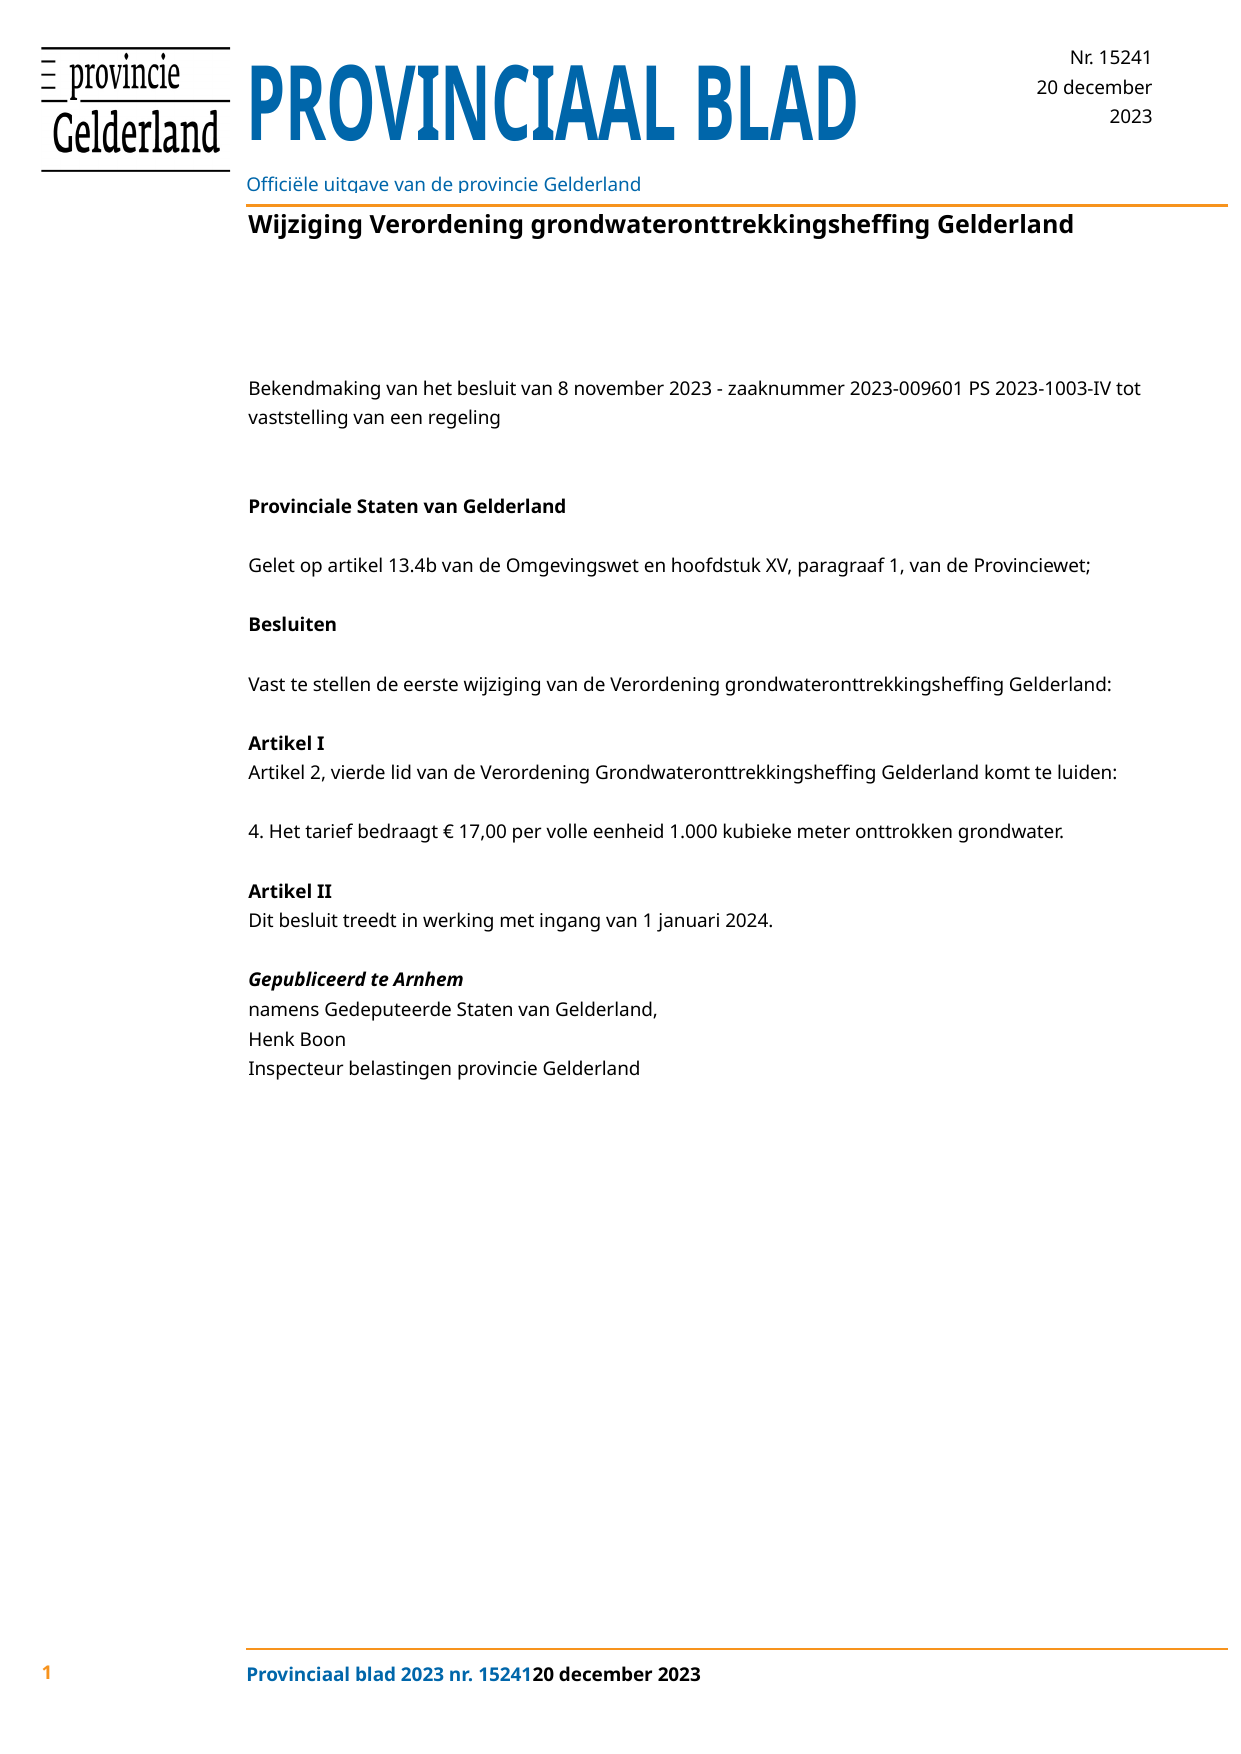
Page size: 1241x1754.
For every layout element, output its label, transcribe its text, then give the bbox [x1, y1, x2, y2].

text Henk Boon [248, 1026, 1152, 1051]
text Inspecteur belastingen provincie Gelderland [248, 1055, 1152, 1081]
text namens Gedeputeerde Staten van Gelderland, [248, 996, 1152, 1022]
text Gepubliceerd te Arnhem [248, 967, 1152, 992]
text Provinciale Staten van Gelderland [248, 493, 1152, 519]
text Artikel II [248, 878, 1152, 903]
text Artikel I [248, 730, 1152, 756]
text 4. Het tarief bedraagt € 17,00 per volle eenheid 1.000 kubieke meter onttrokken grondwater. [248, 819, 1152, 844]
text Artikel 2, vierde lid van de Verordening Grondwateronttrekkingsheffing Gelderland komt te luiden: [248, 759, 1152, 785]
text Wijziging Verordening grondwateronttrekkingsheffing Gelderland [248, 207, 1152, 241]
picture [41, 47, 231, 172]
text Besluiten [248, 612, 1152, 637]
text Dit besluit treedt in werking met ingang van 1 januari 2024. [248, 907, 1152, 933]
text Vast te stellen de eerste wijziging van de Verordening grondwateronttrekkingsheffing Gelderland: [248, 671, 1152, 696]
text Gelet op artikel 13.4b van de Omgevingswet en hoofdstuk XV, paragraaf 1, van de Provinciewet; [248, 552, 1152, 578]
text Bekendmaking van het besluit van 8 november 2023 - zaaknummer 2023-009601 PS 2023-1003-IV tot vaststelling van een regeling [248, 375, 1152, 430]
